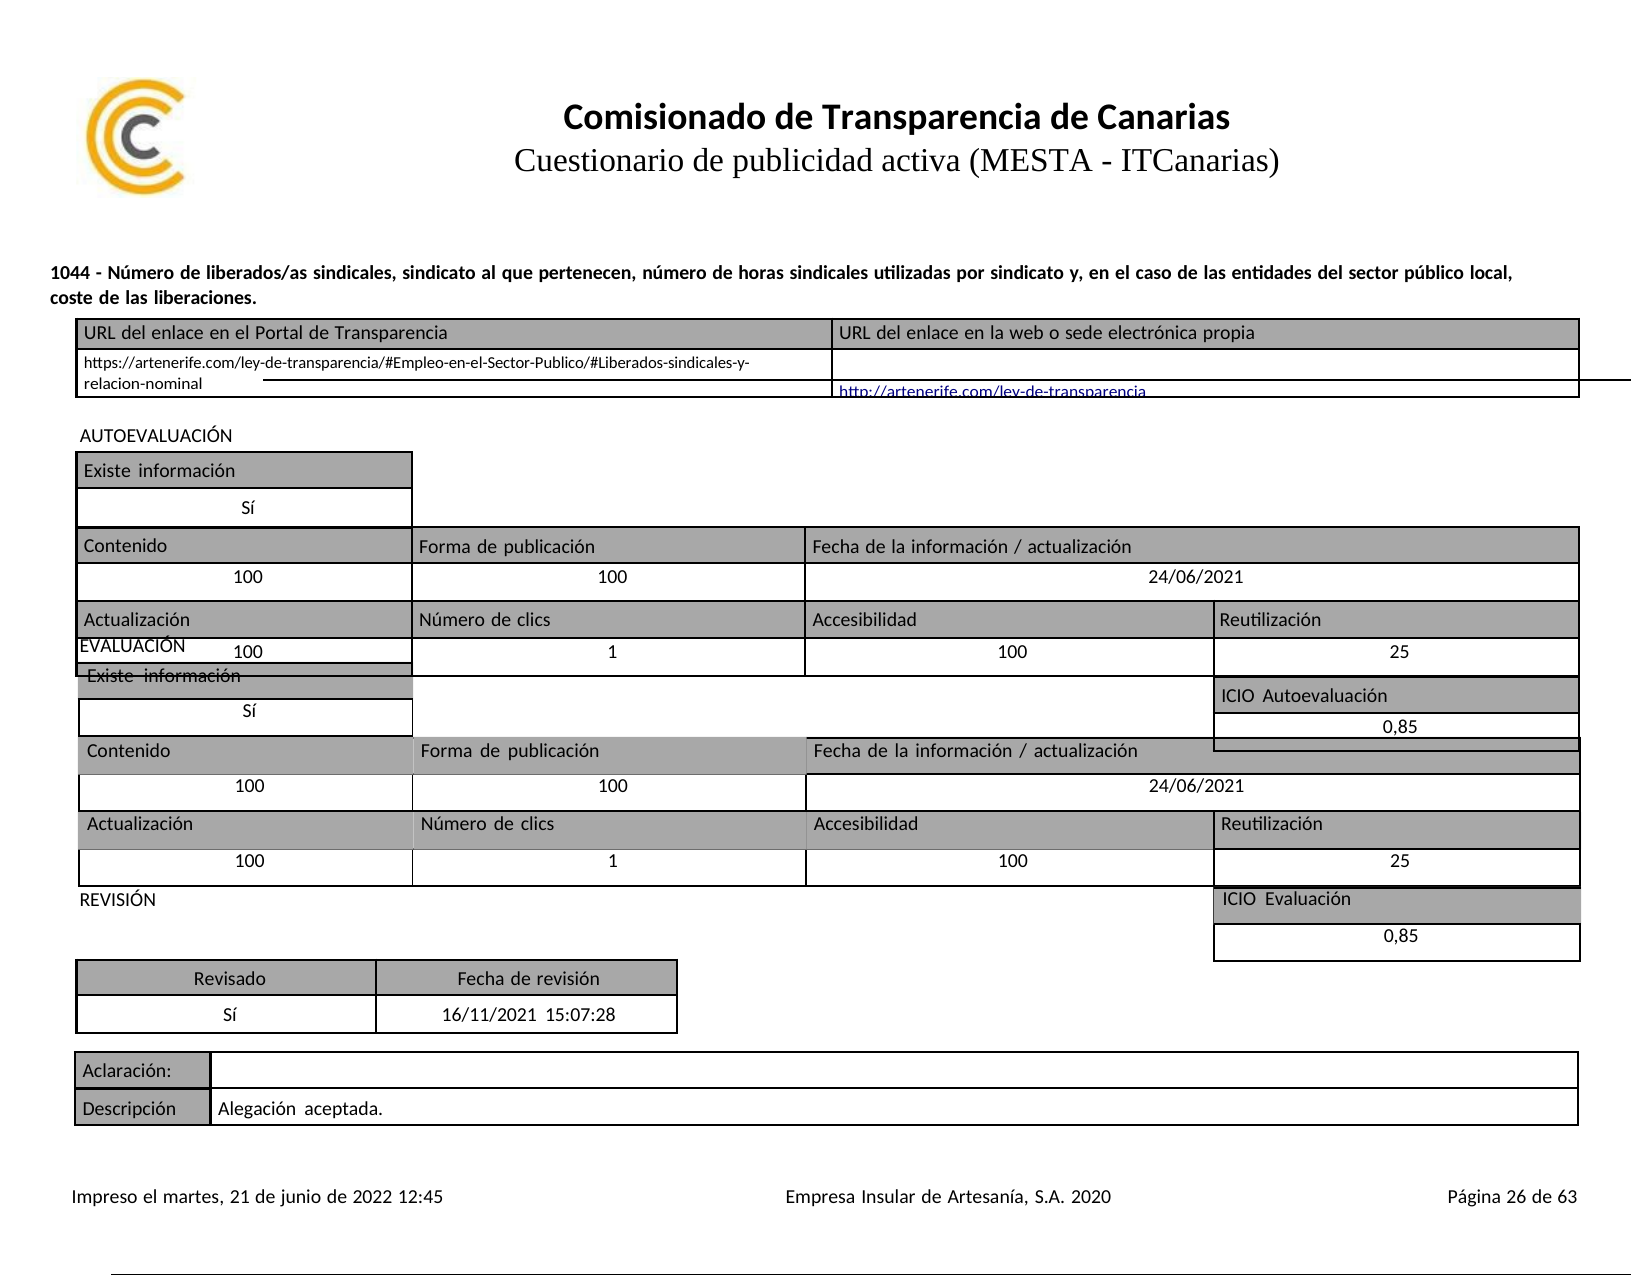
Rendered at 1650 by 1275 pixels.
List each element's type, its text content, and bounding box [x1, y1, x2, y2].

table_cell Número de clics [413, 602, 804, 637]
table_cell 100 [806, 639, 1213, 674]
table_cell 1 [413, 639, 804, 674]
table_header URL del enlace en la web o sede electrónica propia [833, 320, 1578, 348]
table_header Aclaración: [76, 1053, 209, 1087]
table_cell 16/11/2021 15:07:28 [377, 996, 676, 1032]
text AUTOEVALUACIÓN [79, 423, 1594, 447]
table_cell Actualización [78, 602, 411, 637]
table_cell 25 [1215, 639, 1578, 674]
text 1044 - Número de liberados/as sindicales, sindicato al que pertenecen, número de horas sindicales utilizadas por sindicato y, en el caso de las entidades del sector público local, coste de las liberaciones. [50, 261, 1561, 309]
table_cell Accesibilidad [806, 602, 1213, 637]
table_cell [413, 677, 1213, 736]
picture [76, 77, 197, 198]
table_header [212, 1053, 1577, 1087]
table_cell https://artenerife.com/ley-de-transparencia/#Empleo-en-el-Sector-Publico/#Liberados-sindicales-y- relacion-nominal [78, 350, 831, 396]
table_cell 24/06/2021 [806, 564, 1578, 599]
table_cell Fecha de la información / actualización [806, 528, 1578, 562]
table_cell Sí [78, 489, 411, 526]
table_header Existe información [78, 453, 411, 487]
table_header Fecha de revisión [377, 961, 676, 994]
table_cell http://artenerife.com/ley-de-transparencia [833, 381, 1578, 396]
table_cell 100 [78, 564, 411, 599]
table_cell 100 [78, 639, 411, 661]
table_cell 100 [413, 564, 804, 599]
table_header Revisado [78, 961, 375, 994]
table_cell Contenido [78, 529, 411, 562]
table_cell 0,85 [1215, 714, 1578, 736]
table_cell Sí [78, 996, 375, 1032]
table_cell ICIO Autoevaluación [1215, 678, 1578, 712]
table_cell Forma de publicación [413, 528, 804, 562]
table_header URL del enlace en el Portal de Transparencia [78, 320, 831, 348]
table_header [413, 451, 1579, 526]
table_cell Alegación aceptada. [212, 1089, 1577, 1124]
table_cell Descripción [76, 1090, 209, 1124]
table_cell [833, 350, 1578, 379]
table_cell [80, 700, 412, 735]
table_cell Reutilización [1215, 602, 1578, 637]
